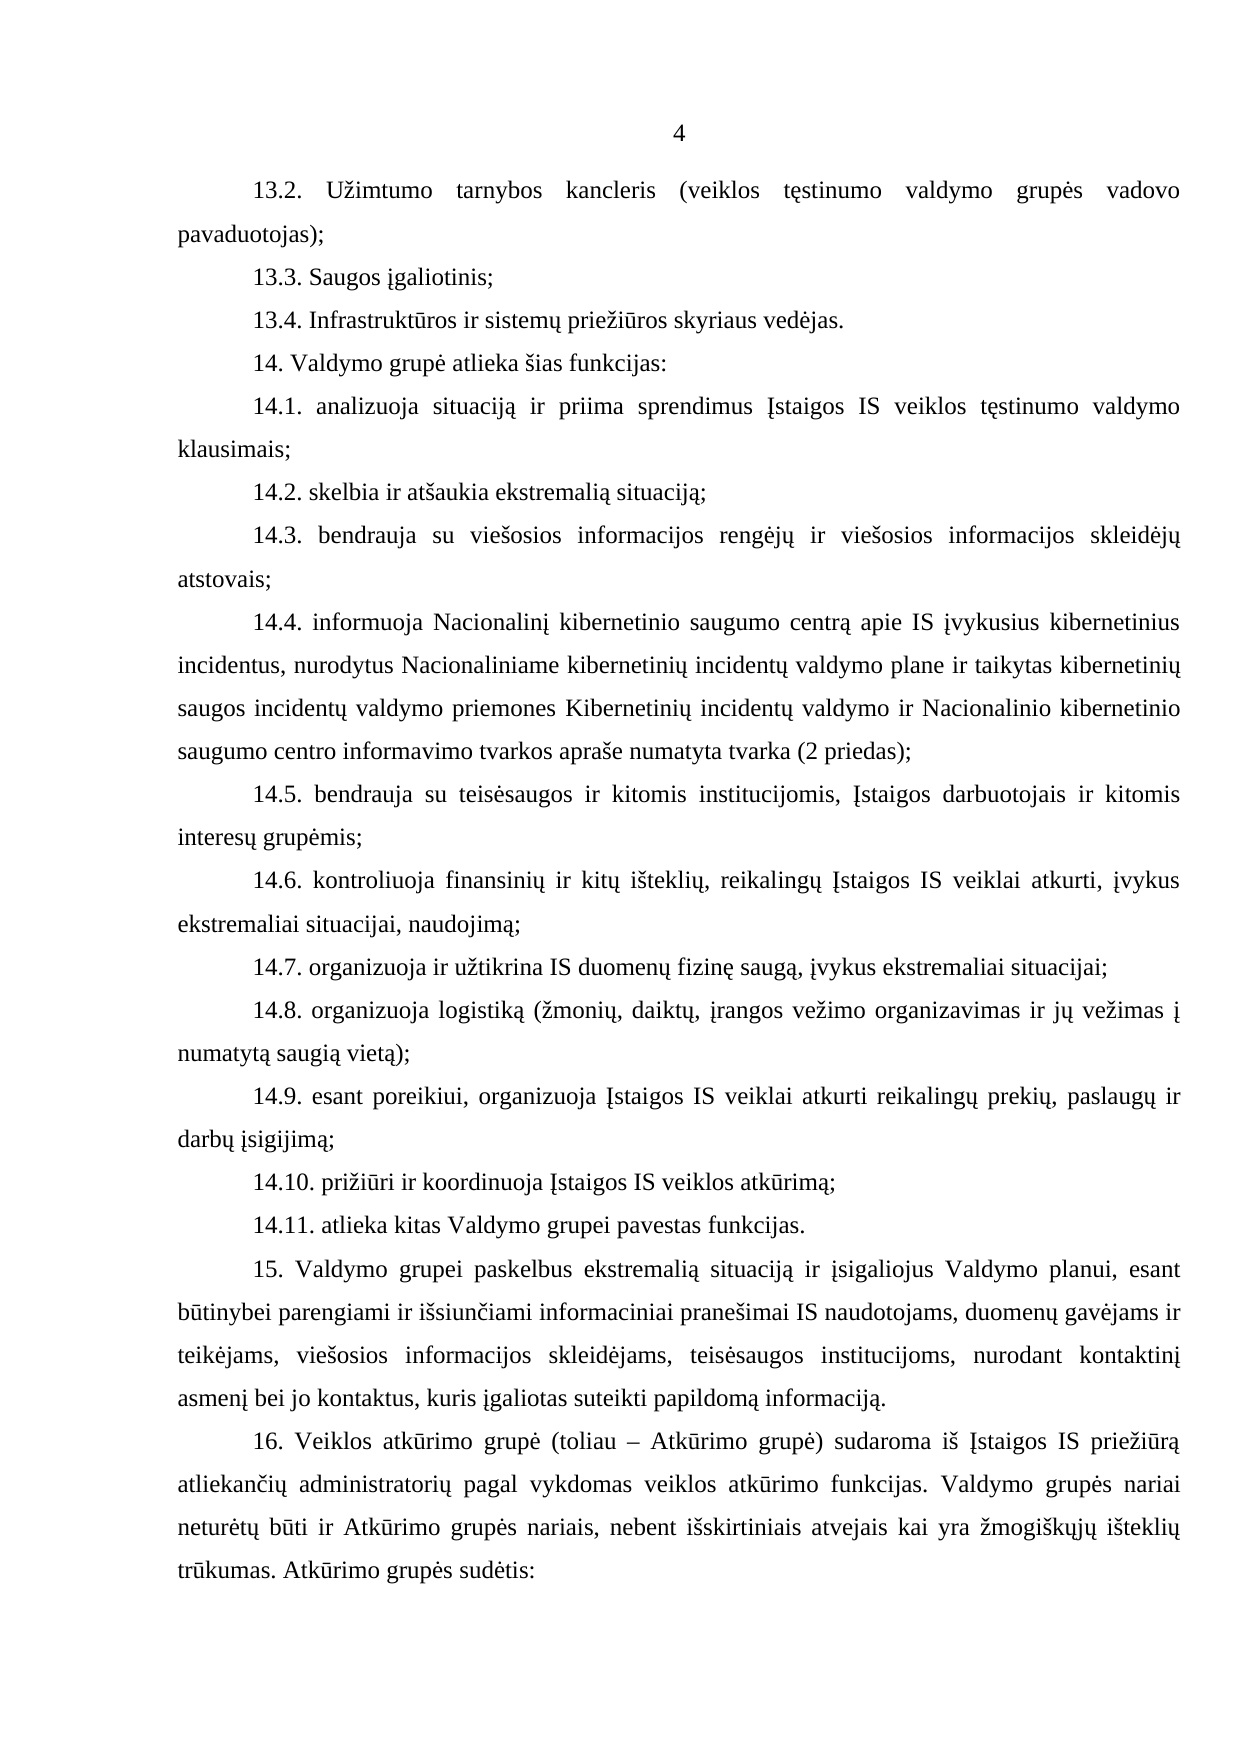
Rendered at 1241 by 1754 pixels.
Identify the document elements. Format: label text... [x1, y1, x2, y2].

text 14.7. organizuoja ir užtikrina IS duomenų fizinę saugą, įvykus ekstremaliai situacijai; [177, 952, 1181, 981]
text 16. Veiklos atkūrimo grupė (toliau – Atkūrimo grupė) sudaroma iš Įstaigos IS priežiūrą atliekančių administratorių pagal vykdomas veiklos atkūrimo funkcijas. Valdymo grupės nariai neturėtų būti ir Atkūrimo grupės nariais, nebent išskirtiniais atvejais kai yra žmogiškųjų išteklių trūkumas. Atkūrimo grupės sudėtis: [177, 1426, 1181, 1584]
text 15. Valdymo grupei paskelbus ekstremalią situaciją ir įsigaliojus Valdymo planui, esant būtinybei parengiami ir išsiunčiami informaciniai pranešimai IS naudotojams, duomenų gavėjams ir teikėjams, viešosios informacijos skleidėjams, teisėsaugos institucijoms, nurodant kontaktinį asmenį bei jo kontaktus, kuris įgaliotas suteikti papildomą informaciją. [177, 1254, 1181, 1412]
text 13.3. Saugos įgaliotinis; [177, 262, 1181, 291]
text 13.2. Užimtumo tarnybos kancleris (veiklos tęstinumo valdymo grupės vadovo pavaduotojas); [177, 176, 1181, 247]
text 14. Valdymo grupė atlieka šias funkcijas: [177, 348, 1181, 377]
text 14.4. informuoja Nacionalinį kibernetinio saugumo centrą apie IS įvykusius kibernetinius incidentus, nurodytus Nacionaliniame kibernetinių incidentų valdymo plane ir taikytas kibernetinių saugos incidentų valdymo priemones Kibernetinių incidentų valdymo ir Nacionalinio kibernetinio saugumo centro informavimo tvarkos apraše numatyta tvarka (2 priedas); [177, 607, 1181, 765]
text 14.2. skelbia ir atšaukia ekstremalią situaciją; [177, 477, 1181, 506]
text 14.1. analizuoja situaciją ir priima sprendimus Įstaigos IS veiklos tęstinumo valdymo klausimais; [177, 391, 1181, 463]
text 14.5. bendrauja su teisėsaugos ir kitomis institucijomis, Įstaigos darbuotojais ir kitomis interesų grupėmis; [177, 779, 1181, 851]
text 14.8. organizuoja logistiką (žmonių, daiktų, įrangos vežimo organizavimas ir jų vežimas į numatytą saugią vietą); [177, 995, 1181, 1067]
text 14.9. esant poreikiui, organizuoja Įstaigos IS veiklai atkurti reikalingų prekių, paslaugų ir darbų įsigijimą; [177, 1081, 1181, 1153]
text 14.6. kontroliuoja finansinių ir kitų išteklių, reikalingų Įstaigos IS veiklai atkurti, įvykus ekstremaliai situacijai, naudojimą; [177, 866, 1181, 937]
text 13.4. Infrastruktūros ir sistemų priežiūros skyriaus vedėjas. [177, 305, 1181, 334]
text 14.3. bendrauja su viešosios informacijos rengėjų ir viešosios informacijos skleidėjų atstovais; [177, 521, 1181, 592]
text 14.11. atlieka kitas Valdymo grupei pavestas funkcijas. [177, 1211, 1181, 1239]
text 14.10. prižiūri ir koordinuoja Įstaigos IS veiklos atkūrimą; [177, 1167, 1181, 1196]
